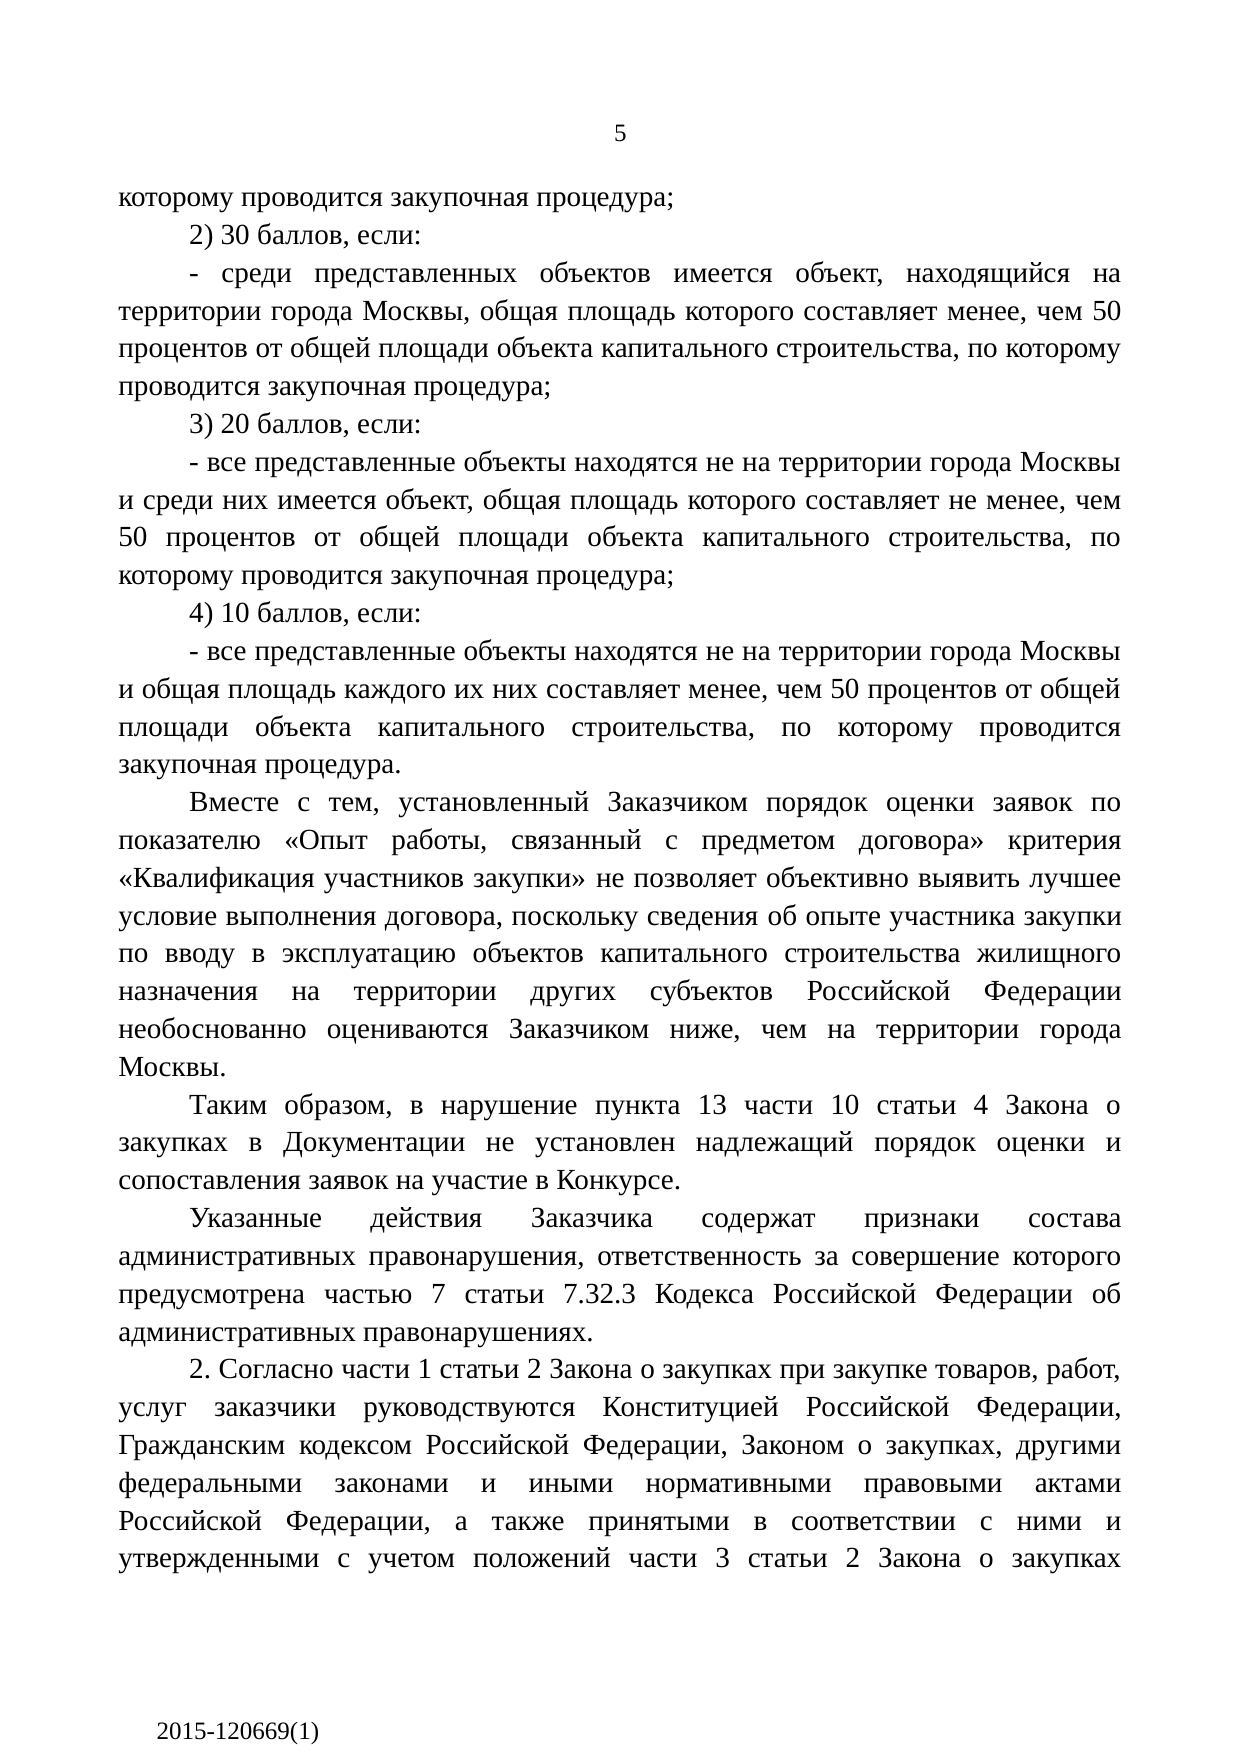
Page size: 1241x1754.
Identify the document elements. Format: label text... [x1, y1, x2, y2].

text Таким образом, в нарушение пункта 13 части 10 статьи 4 Закона о закупках в Документации не установлен надлежащий порядок оценки и сопоставления заявок на участие в Конкурсе. [118, 1084, 1122, 1197]
text 3) 20 баллов, если: [118, 403, 1122, 441]
text которому проводится закупочная процедура; [118, 176, 1122, 214]
text - все представленные объекты находятся не на территории города Москвы и общая площадь каждого их них составляет менее, чем 50 процентов от общей площади объекта капитального строительства, по которому проводится закупочная процедура. [118, 630, 1122, 781]
text Указанные действия Заказчика содержат признаки состава административных правонарушения, ответственность за совершение которого предусмотрена частью 7 статьи 7.32.3 Кодекса Российской Федерации об административных правонарушениях. [118, 1197, 1122, 1348]
text 2. Согласно части 1 статьи 2 Закона о закупках при закупке товаров, работ, услуг заказчики руководствуются Конституцией Российской Федерации, Гражданским кодексом Российской Федерации, Законом о закупках, другими федеральными законами и иными нормативными правовыми актами Российской Федерации, а также принятыми в соответствии с ними и утвержденными с учетом положений части 3 статьи 2 Закона о закупках [118, 1348, 1122, 1575]
text 2) 30 баллов, если: [118, 214, 1122, 252]
text 4) 10 баллов, если: [118, 592, 1122, 630]
text - все представленные объекты находятся не на территории города Москвы и среди них имеется объект, общая площадь которого составляет не менее, чем 50 процентов от общей площади объекта капитального строительства, по которому проводится закупочная процедура; [118, 441, 1122, 592]
text - среди представленных объектов имеется объект, находящийся на территории города Москвы, общая площадь которого составляет менее, чем 50 процентов от общей площади объекта капитального строительства, по которому проводится закупочная процедура; [118, 252, 1122, 403]
text Вместе с тем, установленный Заказчиком порядок оценки заявок по показателю «Опыт работы, связанный с предметом договора» критерия «Квалификация участников закупки» не позволяет объективно выявить лучшее условие выполнения договора, поскольку сведения об опыте участника закупки по вводу в эксплуатацию объектов капитального строительства жилищного назначения на территории других субъектов Российской Федерации необоснованно оцениваются Заказчиком ниже, чем на территории города Москвы. [118, 781, 1122, 1084]
